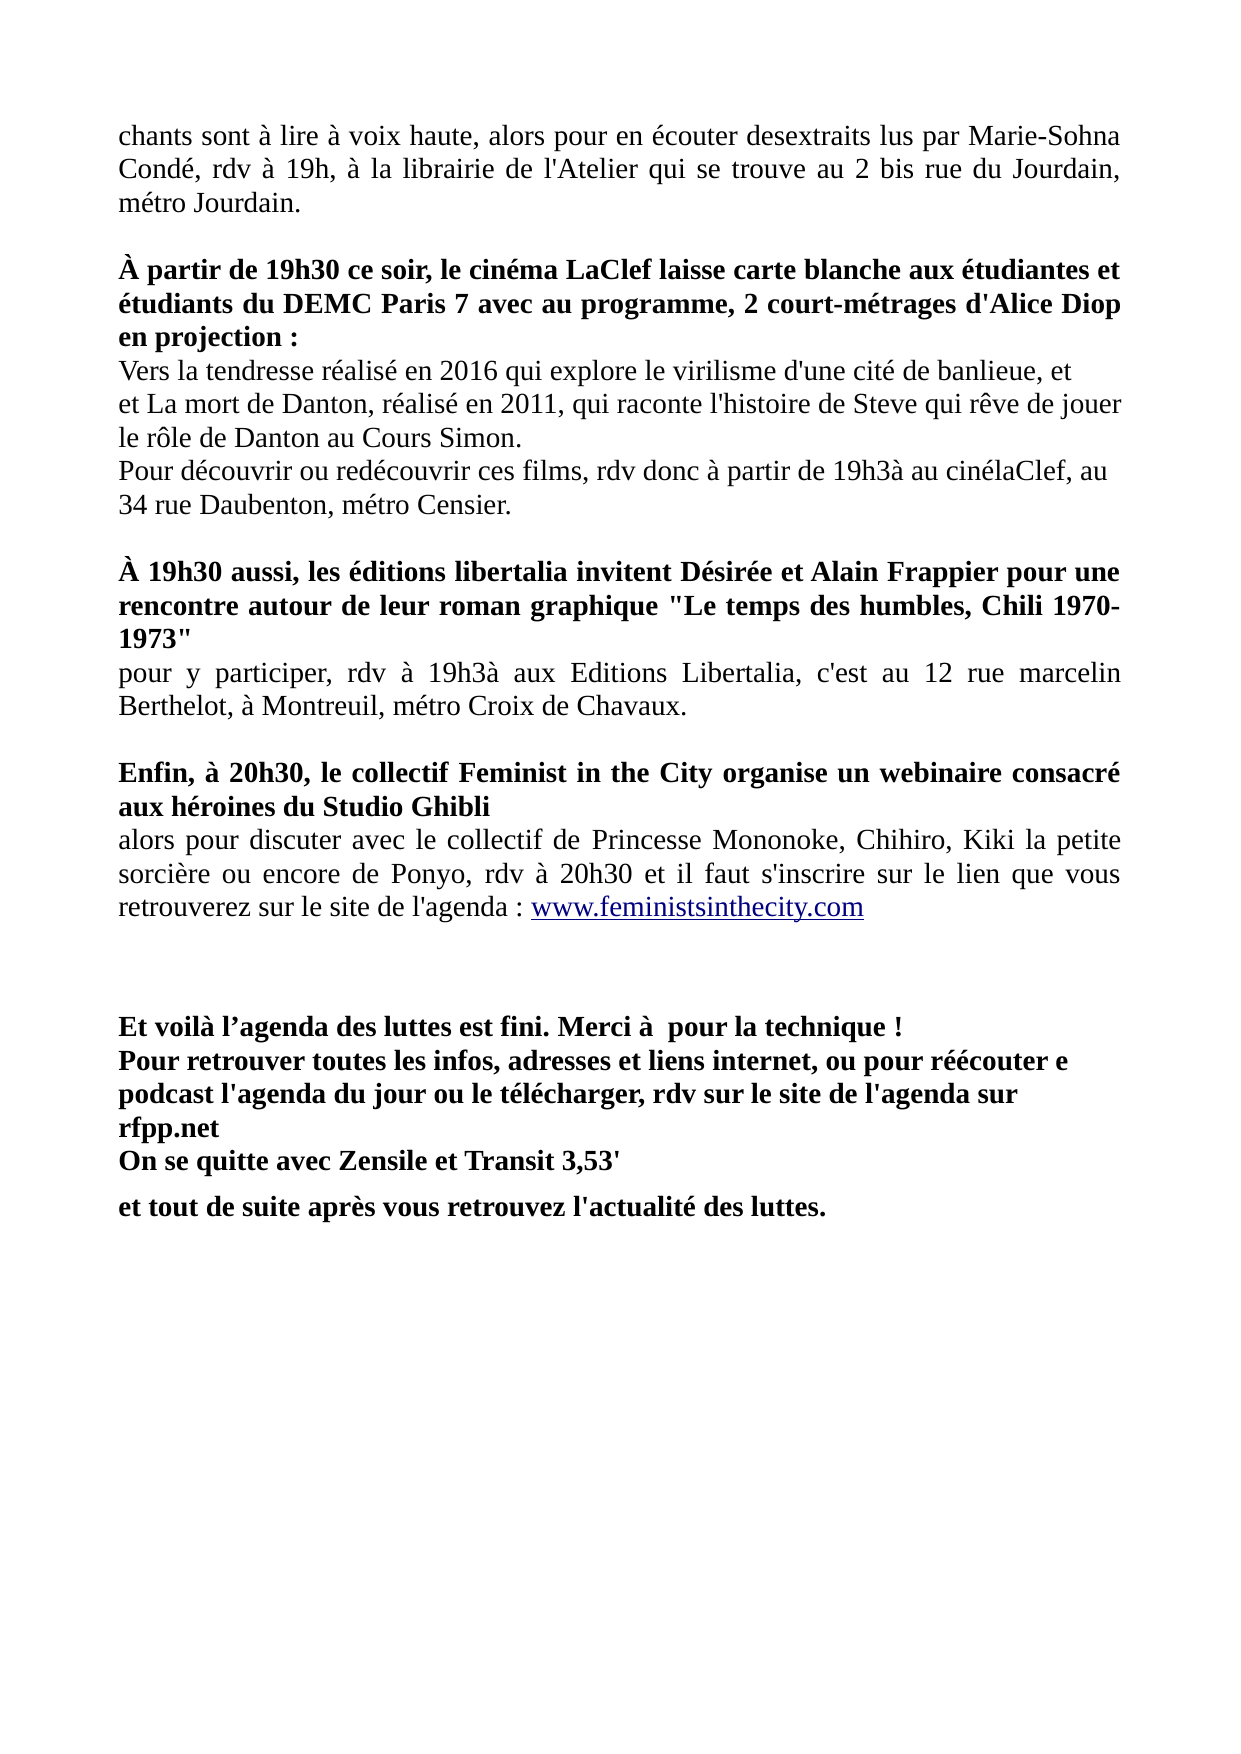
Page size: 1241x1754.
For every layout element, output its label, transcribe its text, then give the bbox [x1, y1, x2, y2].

text À partir de 19h30 ce soir, le cinéma LaClef laisse carte blanche aux étudiantes et étudiants du DEMC Paris 7 avec au programme, 2 court-métrages d'Alice Diop en projection : [118, 252, 1122, 353]
text On se quitte avec Zensile et Transit 3,53' [118, 1143, 1122, 1177]
text À 19h30 aussi, les éditions libertalia invitent Désirée et Alain Frappier pour une rencontre autour de leur roman graphique "Le temps des humbles, Chili 1970-1973" [118, 554, 1122, 655]
text et La mort de Danton, réalisé en 2011, qui raconte l'histoire de Steve qui rêve de jouer le rôle de Danton au Cours Simon. [118, 386, 1122, 453]
text Vers la tendresse réalisé en 2016 qui explore le virilisme d'une cité de banlieue, et [118, 353, 1122, 386]
text chants sont à lire à voix haute, alors pour en écouter desextraits lus par Marie-Sohna Condé, rdv à 19h, à la librairie de l'Atelier qui se trouve au 2 bis rue du Jourdain, métro Jourdain. [118, 118, 1122, 219]
text pour y participer, rdv à 19h3à aux Editions Libertalia, c'est au 12 rue marcelin Berthelot, à Montreuil, métro Croix de Chavaux. [118, 655, 1122, 722]
text alors pour discuter avec le collectif de Princesse Mononoke, Chihiro, Kiki la petite sorcière ou encore de Ponyo, rdv à 20h30 et il faut s'inscrire sur le lien que vous retrouverez sur le site de l'agenda : www.feministsinthecity.com [118, 822, 1122, 923]
text et tout de suite après vous retrouvez l'actualité des luttes. [118, 1189, 1122, 1223]
text Pour retrouver toutes les infos, adresses et liens internet, ou pour réécouter e podcast l'agenda du jour ou le télécharger, rdv sur le site de l'agenda sur rfpp.net [118, 1043, 1122, 1143]
text Et voilà l’agenda des luttes est fini. Merci à pour la technique ! [118, 1009, 1122, 1043]
text Enfin, à 20h30, le collectif Feminist in the City organise un webinaire consacré aux héroines du Studio Ghibli [118, 755, 1122, 822]
text Pour découvrir ou redécouvrir ces films, rdv donc à partir de 19h3à au cinélaClef, au 34 rue Daubenton, métro Censier. [118, 453, 1122, 521]
